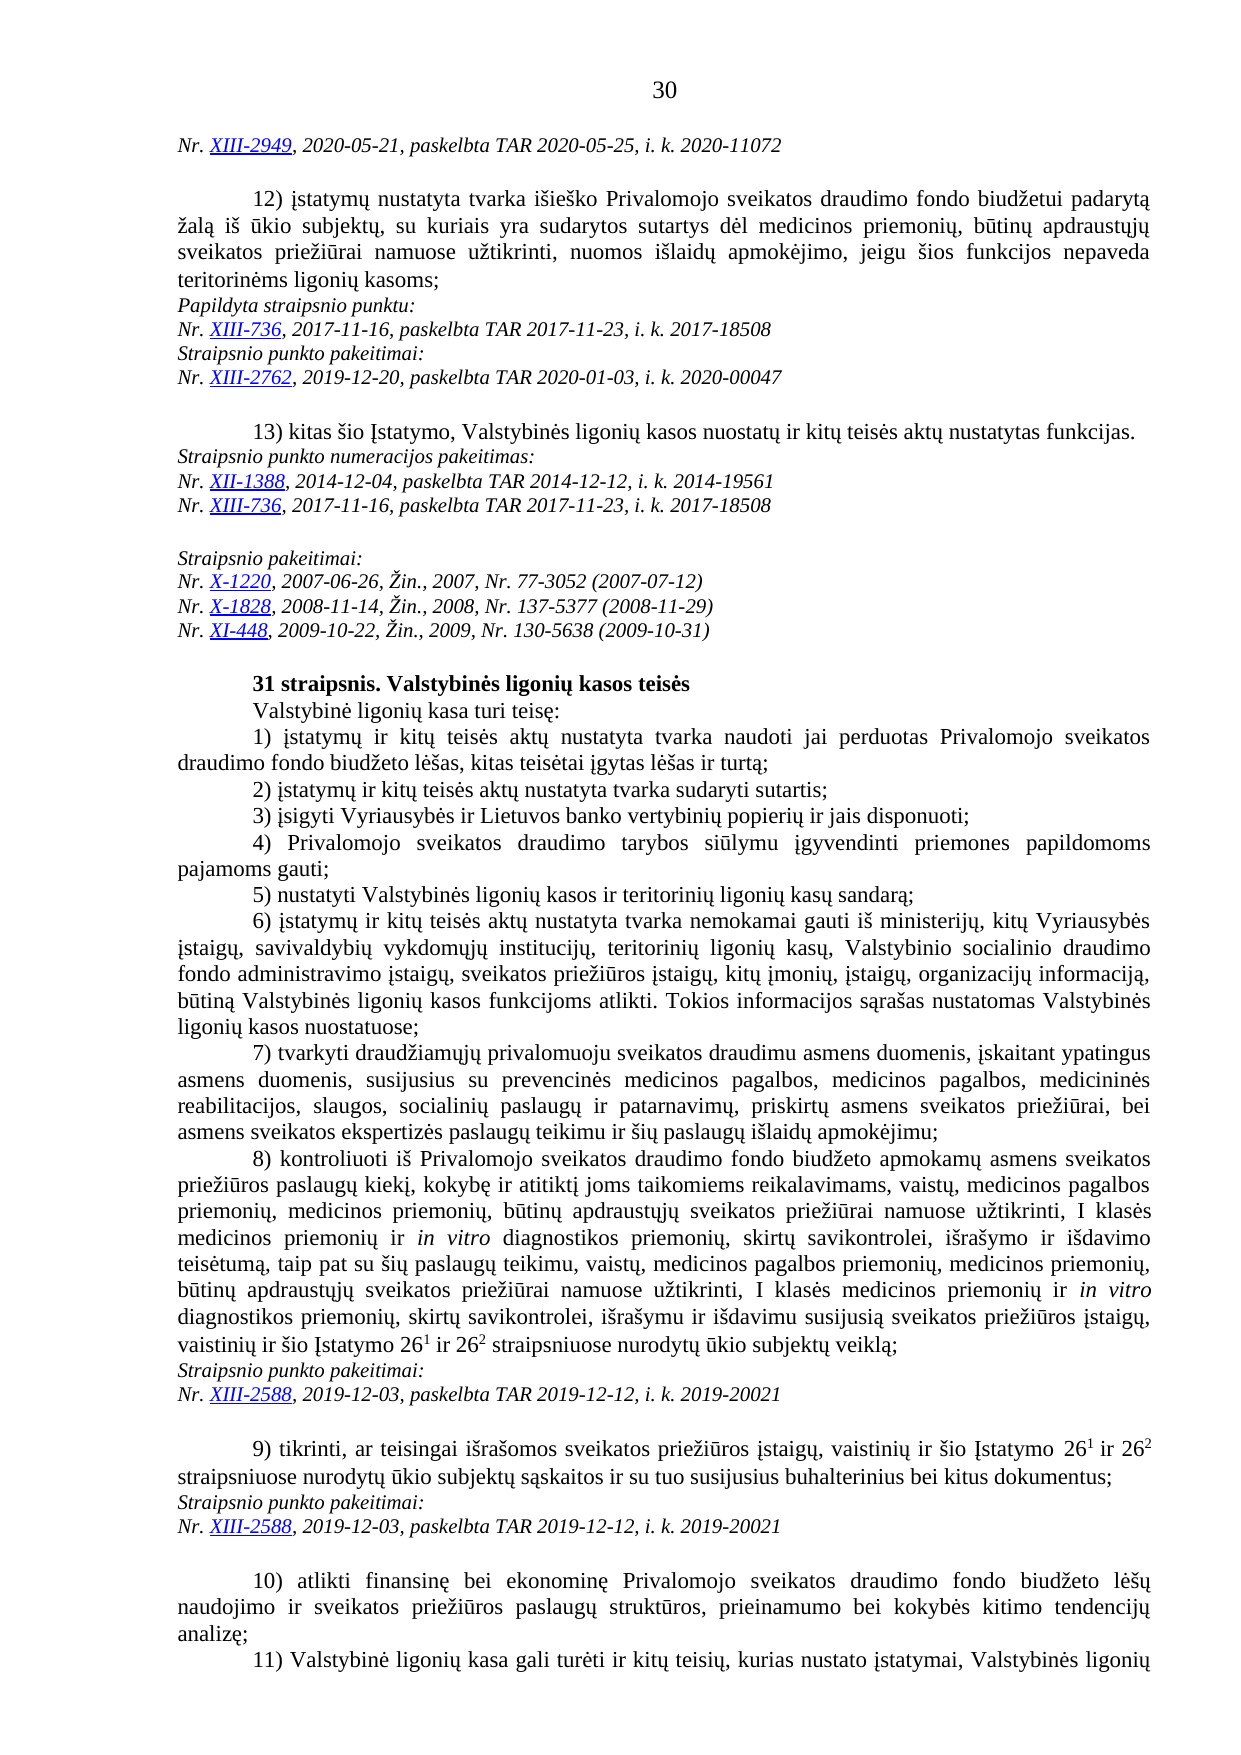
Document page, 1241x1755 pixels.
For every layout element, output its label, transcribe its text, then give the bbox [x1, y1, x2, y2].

text Straipsnio punkto numeracijos pakeitimas: [177, 444, 1152, 468]
text 4) Privalomojo sveikatos draudimo tarybos siūlymu įgyvendinti priemones papildomoms pajamoms gauti; [177, 828, 1152, 881]
text Nr. XIII-736, 2017-11-16, paskelbta TAR 2017-11-23, i. k. 2017-18508 [177, 317, 1152, 341]
text Straipsnio punkto pakeitimai: [177, 341, 1152, 365]
text Nr. XIII-2762, 2019-12-20, paskelbta TAR 2020-01-03, i. k. 2020-00047 [177, 365, 1152, 389]
text 10) atlikti finansinę bei ekonominę Privalomojo sveikatos draudimo fondo biudžeto lėšų naudojimo ir sveikatos priežiūros paslaugų struktūros, prieinamumo bei kokybės kitimo tendencijų analizę; [177, 1567, 1152, 1646]
text Nr. X-1828, 2008-11-14, Žin., 2008, Nr. 137-5377 (2008-11-29) [177, 593, 1152, 618]
text 13) kitas šio Įstatymo, Valstybinės ligonių kasos nuostatų ir kitų teisės aktų nustatytas funkcijas. [177, 418, 1152, 444]
text Nr. XI-448, 2009-10-22, Žin., 2009, Nr. 130-5638 (2009-10-31) [177, 618, 1152, 642]
text 6) įstatymų ir kitų teisės aktų nustatyta tvarka nemokamai gauti iš ministerijų, kitų Vyriausybės įstaigų, savivaldybių vykdomųjų institucijų, teritorinių ligonių kasų, Valstybinio socialinio draudimo fondo administravimo įstaigų, sveikatos priežiūros įstaigų, kitų įmonių, įstaigų, organizacijų informaciją, būtiną Valstybinės ligonių kasos funkcijoms atlikti. Tokios informacijos sąrašas nustatomas Valstybinės ligonių kasos nuostatuose; [177, 908, 1152, 1039]
text 11) Valstybinė ligonių kasa gali turėti ir kitų teisių, kurias nustato įstatymai, Valstybinės ligonių [177, 1646, 1152, 1672]
text Straipsnio punkto pakeitimai: [177, 1490, 1152, 1514]
text Straipsnio punkto pakeitimai: [177, 1358, 1152, 1382]
text 2) įstatymų ir kitų teisės aktų nustatyta tvarka sudaryti sutartis; [177, 776, 1152, 802]
text 9) tikrinti, ar teisingai išrašomos sveikatos priežiūros įstaigų, vaistinių ir šio Įstatymo 261 ir 262 straipsniuose nurodytų ūkio subjektų sąskaitos ir su tuo susijusius buhalterinius bei kitus dokumentus; [177, 1435, 1152, 1490]
text 3) įsigyti Vyriausybės ir Lietuvos banko vertybinių popierių ir jais disponuoti; [177, 802, 1152, 828]
text 12) įstatymų nustatyta tvarka išieško Privalomojo sveikatos draudimo fondo biudžetui padarytą žalą iš ūkio subjektų, su kuriais yra sudarytos sutartys dėl medicinos priemonių, būtinų apdraustųjų sveikatos priežiūrai namuose užtikrinti, nuomos išlaidų apmokėjimo, jeigu šios funkcijos nepaveda teritorinėms ligonių kasoms; [177, 185, 1152, 293]
text Nr. XIII-736, 2017-11-16, paskelbta TAR 2017-11-23, i. k. 2017-18508 [177, 493, 1152, 517]
text Valstybinė ligonių kasa turi teisę: [177, 697, 1152, 723]
text Nr. XIII-2588, 2019-12-03, paskelbta TAR 2019-12-12, i. k. 2019-20021 [177, 1382, 1152, 1406]
text Nr. XIII-2949, 2020-05-21, paskelbta TAR 2020-05-25, i. k. 2020-11072 [177, 132, 1152, 157]
text 8) kontroliuoti iš Privalomojo sveikatos draudimo fondo biudžeto apmokamų asmens sveikatos priežiūros paslaugų kiekį, kokybę ir atitiktį joms taikomiems reikalavimams, vaistų, medicinos pagalbos priemonių, medicinos priemonių, būtinų apdraustųjų sveikatos priežiūrai namuose užtikrinti, I klasės medicinos priemonių ir in vitro diagnostikos priemonių, skirtų savikontrolei, išrašymo ir išdavimo teisėtumą, taip pat su šių paslaugų teikimu, vaistų, medicinos pagalbos priemonių, medicinos priemonių, būtinų apdraustųjų sveikatos priežiūrai namuose užtikrinti, I klasės medicinos priemonių ir in vitro diagnostikos priemonių, skirtų savikontrolei, išrašymu ir išdavimu susijusią sveikatos priežiūros įstaigų, vaistinių ir šio Įstatymo 261 ir 262 straipsniuose nurodytų ūkio subjektų veiklą; [177, 1145, 1152, 1358]
text Nr. XII-1388, 2014-12-04, paskelbta TAR 2014-12-12, i. k. 2014-19561 [177, 468, 1152, 493]
text Nr. XIII-2588, 2019-12-03, paskelbta TAR 2019-12-12, i. k. 2019-20021 [177, 1514, 1152, 1538]
text 5) nustatyti Valstybinės ligonių kasos ir teritorinių ligonių kasų sandarą; [177, 881, 1152, 908]
text Papildyta straipsnio punktu: [177, 293, 1152, 317]
text 1) įstatymų ir kitų teisės aktų nustatyta tvarka naudoti jai perduotas Privalomojo sveikatos draudimo fondo biudžeto lėšas, kitas teisėtai įgytas lėšas ir turtą; [177, 723, 1152, 776]
text 7) tvarkyti draudžiamųjų privalomuoju sveikatos draudimu asmens duomenis, įskaitant ypatingus asmens duomenis, susijusius su prevencinės medicinos pagalbos, medicinos pagalbos, medicininės reabilitacijos, slaugos, socialinių paslaugų ir patarnavimų, priskirtų asmens sveikatos priežiūrai, bei asmens sveikatos ekspertizės paslaugų teikimu ir šių paslaugų išlaidų apmokėjimu; [177, 1039, 1152, 1145]
text Nr. X-1220, 2007-06-26, Žin., 2007, Nr. 77-3052 (2007-07-12) [177, 569, 1152, 593]
text Straipsnio pakeitimai: [177, 545, 1152, 569]
text 31 straipsnis. Valstybinės ligonių kasos teisės [177, 670, 1152, 697]
